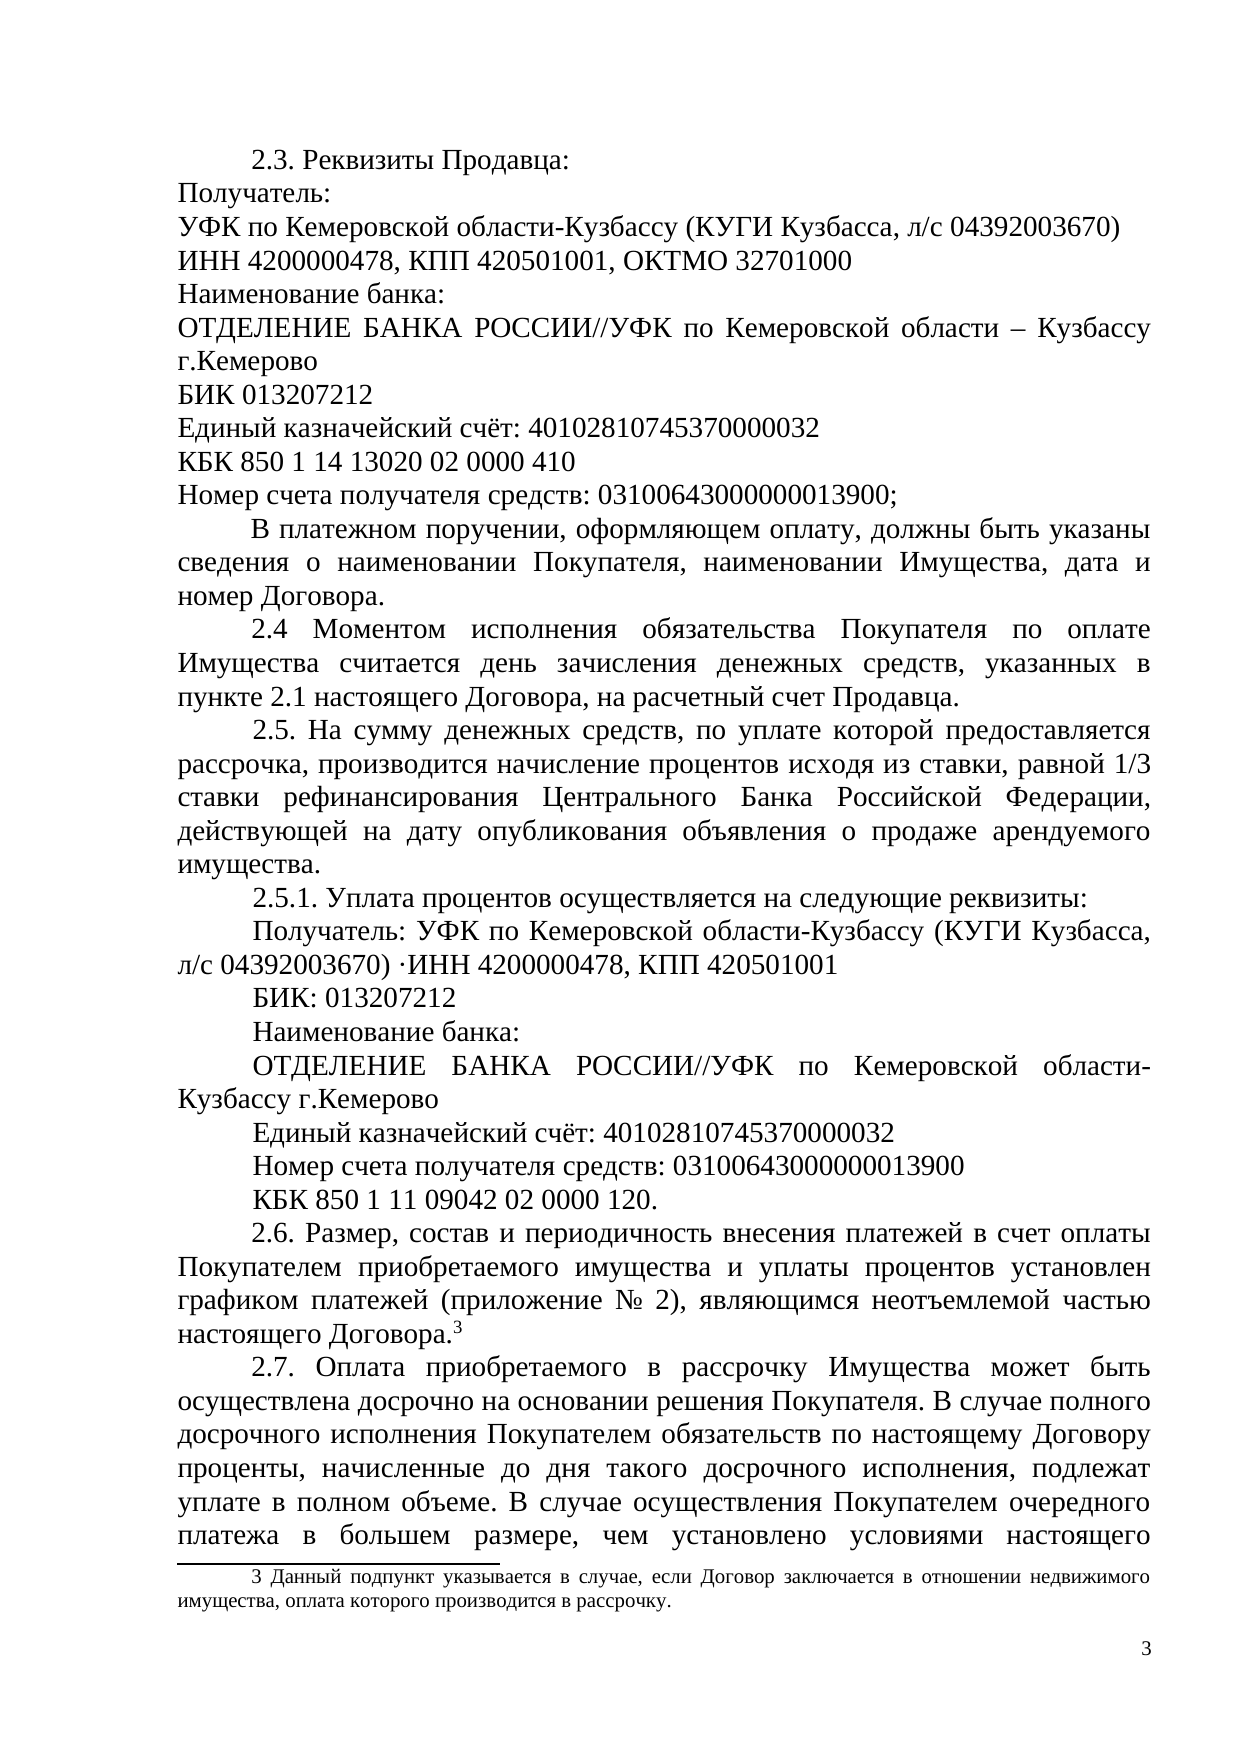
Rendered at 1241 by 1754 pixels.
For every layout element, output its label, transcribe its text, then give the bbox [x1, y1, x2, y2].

text Единый казначейский счёт: 40102810745370000032 [177, 410, 1152, 444]
text 2.6. Размер, состав и периодичность внесения платежей в счет оплаты Покупателем приобретаемого имущества и уплаты процентов установлен графиком платежей (приложение № 2), являющимся неотъемлемой частью настоящего Договора. [177, 1215, 1152, 1349]
text ОТДЕЛЕНИЕ БАНКА РОССИИ//УФК по Кемеровской области-Кузбассу г.Кемерово [177, 1048, 1152, 1115]
text Данный подпункт указывается в случае, если Договор заключается в отношении недвижимого имущества, оплата которого производится в рассрочку. [177, 1564, 1152, 1612]
text КБК 850 1 14 13020 02 0000 410 [177, 444, 1152, 477]
text 2.5.1. Уплата процентов осуществляется на следующие реквизиты: [177, 880, 1152, 913]
text 2.3. Реквизиты Продавца: [177, 142, 1152, 176]
text Наименование банка: [177, 276, 1152, 310]
text Номер счета получателя средств: 03100643000000013900; [177, 477, 1152, 511]
text БИК 013207212 [177, 377, 1152, 410]
text 2.7. Оплата приобретаемого в рассрочку Имущества может быть осуществлена досрочно на основании решения Покупателя. В случае полного досрочного исполнения Покупателем обязательств по настоящему Договору проценты, начисленные до дня такого досрочного исполнения, подлежат уплате в полном объеме. В случае осуществления Покупателем очередного платежа в большем размере, чем установлено условиями настоящего [177, 1349, 1152, 1551]
text ИНН 4200000478, КПП 420501001, ОКТМО 32701000 [177, 243, 1152, 276]
text ОТДЕЛЕНИЕ БАНКА РОССИИ//УФК по Кемеровской области – Кузбассу г.Кемерово [177, 310, 1152, 377]
text КБК 850 1 11 09042 02 0000 120. [177, 1182, 1152, 1215]
text БИК: 013207212 [177, 981, 1152, 1014]
text 2.4 Моментом исполнения обязательства Покупателя по оплате Имущества считается день зачисления денежных средств, указанных в пункте 2.1 настоящего Договора, на расчетный счет Продавца. [177, 612, 1152, 712]
text Единый казначейский счёт: 40102810745370000032 [177, 1115, 1152, 1148]
text Наименование банка: [177, 1014, 1152, 1048]
text Номер счета получателя средств: 03100643000000013900 [177, 1148, 1152, 1182]
text УФК по Кемеровской области-Кузбассу (КУГИ Кузбасса, л/с 04392003670) [177, 209, 1152, 243]
text 2.5. На сумму денежных средств, по уплате которой предоставляется рассрочка, производится начисление процентов исходя из ставки, равной 1/3 ставки рефинансирования Центрального Банка Российской Федерации, действующей на дату опубликования объявления о продаже арендуемого имущества. [177, 712, 1152, 880]
text Получатель: [177, 176, 1152, 209]
text В платежном поручении, оформляющем оплату, должны быть указаны сведения о наименовании Покупателя, наименовании Имущества, дата и номер Договора. [177, 511, 1152, 612]
text Получатель: УФК по Кемеровской области-Кузбассу (КУГИ Кузбасса, л/с 04392003670) ·ИНН 4200000478, КПП 420501001 [177, 913, 1152, 981]
